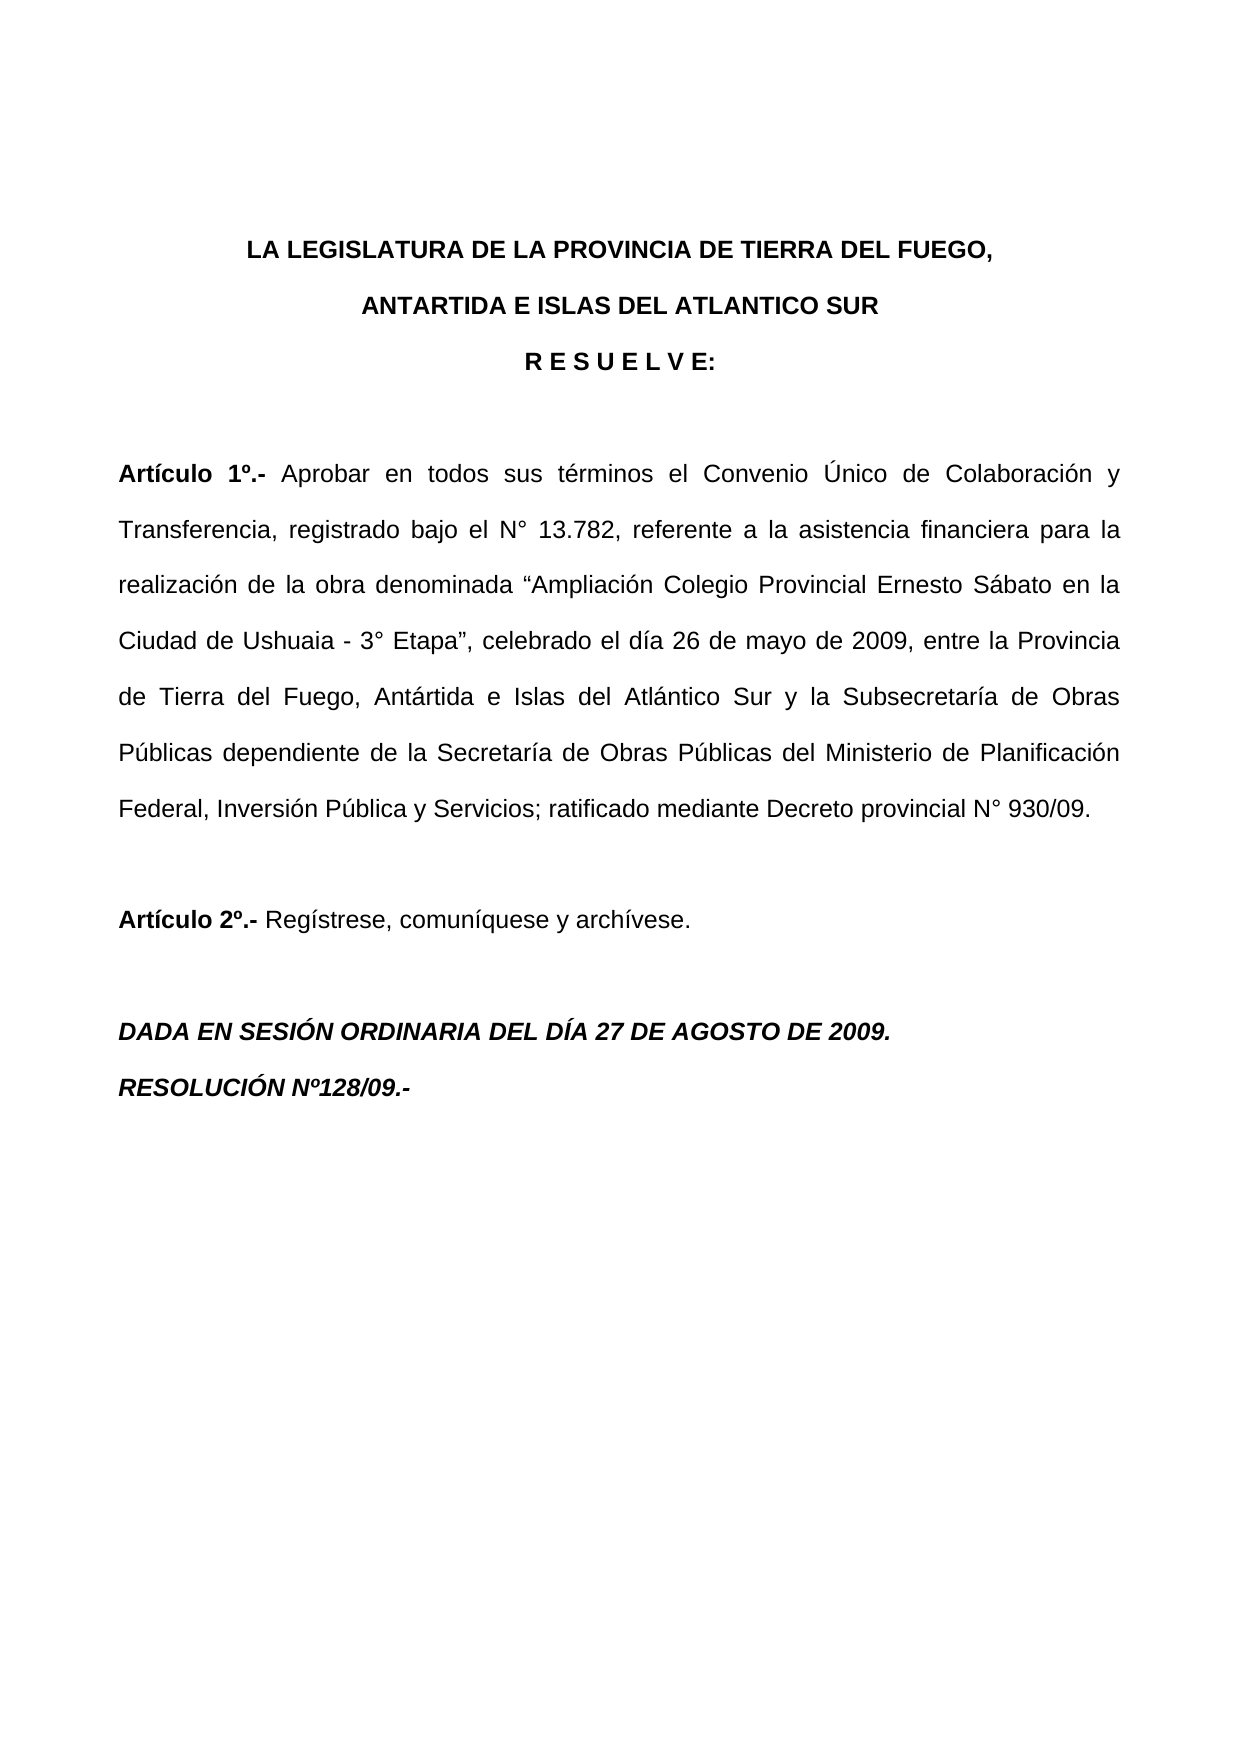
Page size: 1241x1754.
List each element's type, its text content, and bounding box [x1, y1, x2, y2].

text ANTARTIDA E ISLAS DEL ATLANTICO SUR [118, 292, 1122, 320]
text RESOLUCIÓN Nº128/09.- [118, 1074, 1122, 1102]
text Artículo 1º.- Aprobar en todos sus términos el Convenio Único de Colaboración y Transferencia, registrado bajo el N° 13.782, referente a la asistencia financiera para la realización de la obra denominada “Ampliación Colegio Provincial Ernesto Sábato en la Ciudad de Ushuaia - 3° Etapa”, celebrado el día 26 de mayo de 2009, entre la Provincia de Tierra del Fuego, Antártida e Islas del Atlántico Sur y la Subsecretaría de Obras Públicas dependiente de la Secretaría de Obras Públicas del Ministerio de Planificación Federal, Inversión Pública y Servicios; ratificado mediante Decreto provincial N° 930/09. [118, 459, 1122, 822]
text Artículo 2º.- Regístrese, comuníquese y archívese. [118, 906, 1122, 934]
text R E S U E L V E: [118, 348, 1122, 376]
text DADA EN SESIÓN ORDINARIA DEL DÍA 27 DE AGOSTO DE 2009. [118, 1018, 1122, 1046]
text LA LEGISLATURA DE LA PROVINCIA DE TIERRA DEL FUEGO, [118, 236, 1122, 264]
